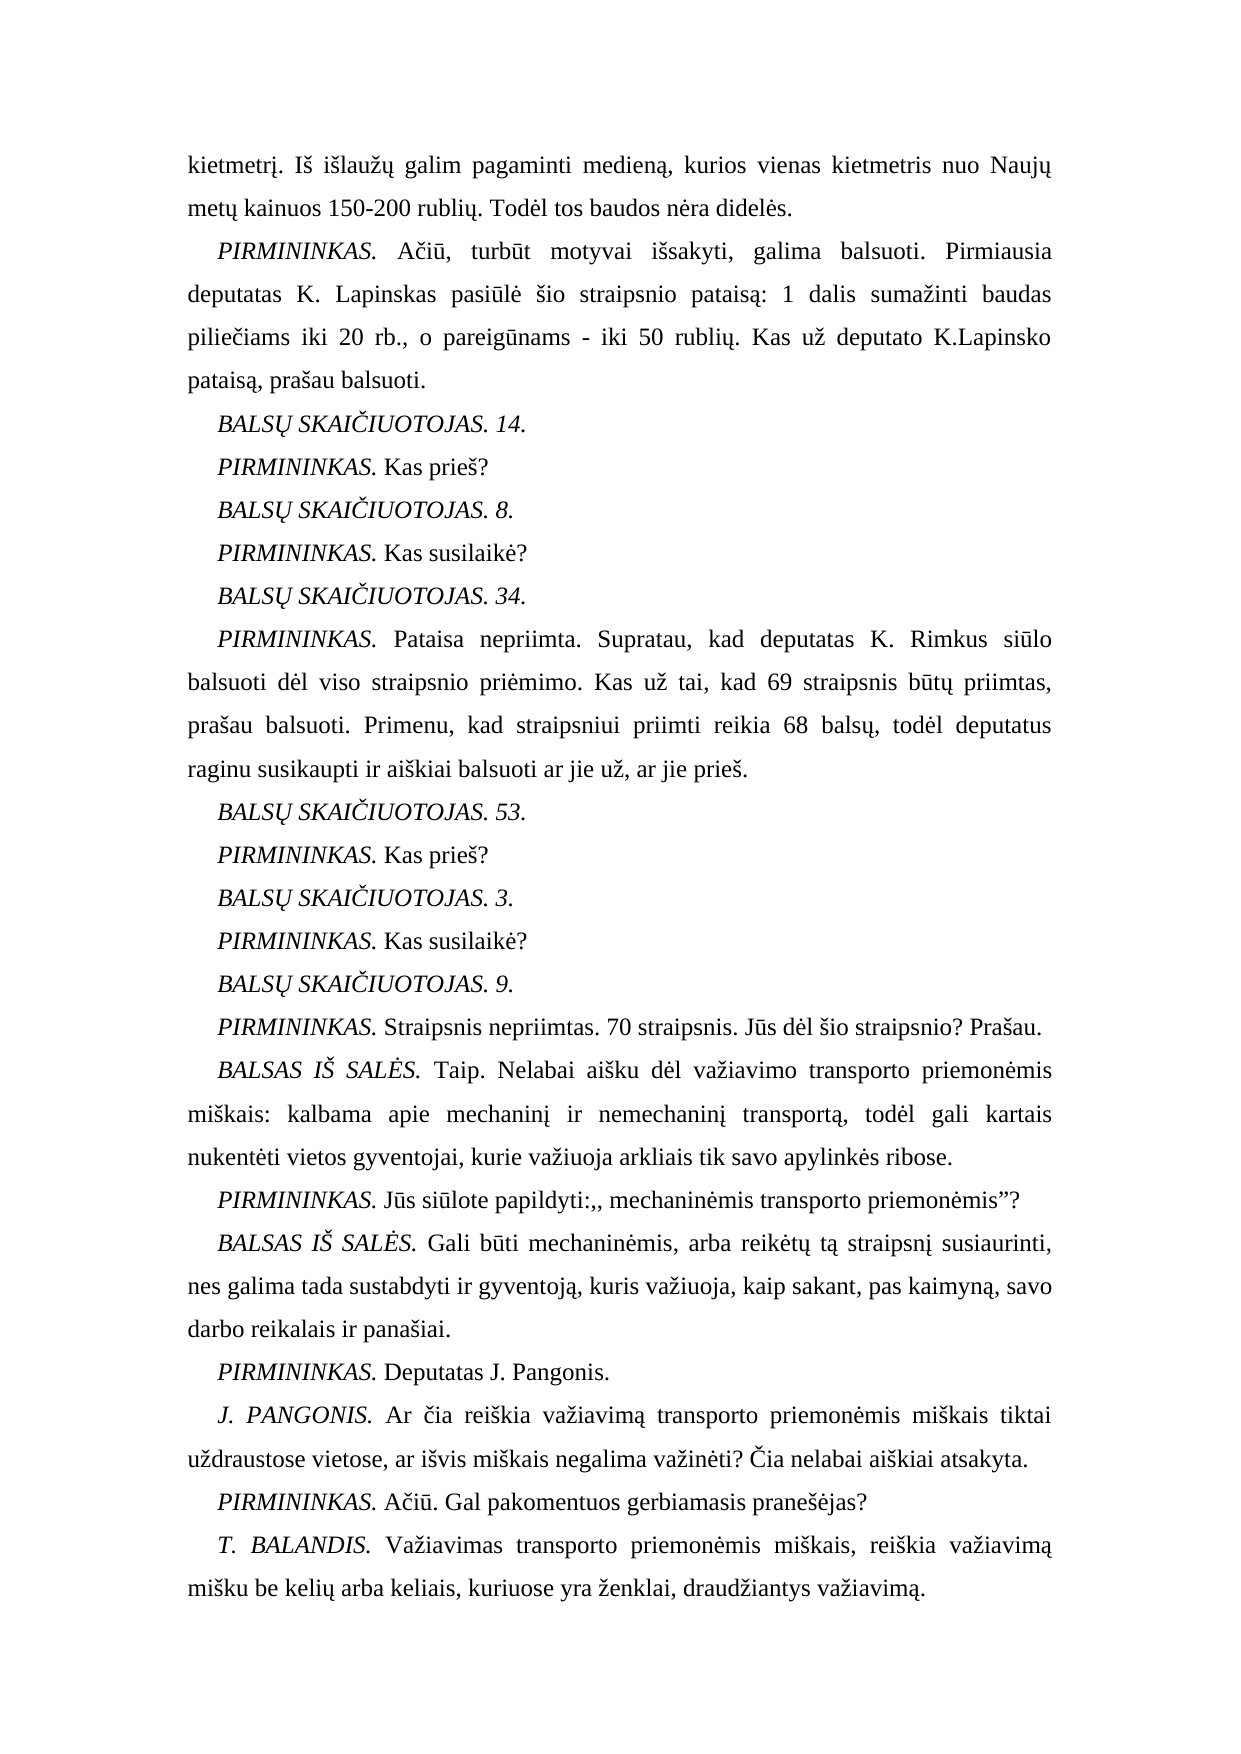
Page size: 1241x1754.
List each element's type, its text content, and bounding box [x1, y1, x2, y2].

text PIRMININKAS. Jūs siūlote papildyti:,, mechaninėmis transporto priemonėmis”? [187, 1185, 1053, 1214]
text PIRMININKAS. Deputatas J. Pangonis. [187, 1357, 1053, 1386]
text kietmetrį. Iš išlaužų galim pagaminti medieną, kurios vienas kietmetris nuo Naujų metų kainuos 150-200 rublių. Todėl tos baudos nėra didelės. [187, 150, 1053, 222]
text BALSŲ SKAIČIUOTOJAS. 14. [187, 409, 1053, 437]
text PIRMININKAS. Ačiū, turbūt motyvai išsakyti, galima balsuoti. Pirmiausia deputatas K. Lapinskas pasiūlė šio straipsnio pataisą: 1 dalis sumažinti baudas piliečiams iki 20 rb., o pareigūnams - iki 50 rublių. Kas už deputato K.Lapinsko pataisą, prašau balsuoti. [187, 236, 1053, 394]
text BALSAS IŠ SALĖS. Gali būti mechaninėmis, arba reikėtų tą straipsnį susiaurinti, nes galima tada sustabdyti ir gyventoją, kuris važiuoja, kaip sakant, pas kaimyną, savo darbo reikalais ir panašiai. [187, 1228, 1053, 1343]
text BALSŲ SKAIČIUOTOJAS. 3. [187, 883, 1053, 912]
text BALSŲ SKAIČIUOTOJAS. 53. [187, 797, 1053, 826]
text BALSŲ SKAIČIUOTOJAS. 8. [187, 495, 1053, 524]
text BALSŲ SKAIČIUOTOJAS. 34. [187, 581, 1053, 610]
text PIRMININKAS. Ačiū. Gal pakomentuos gerbiamasis pranešėjas? [187, 1487, 1053, 1516]
text PIRMININKAS. Straipsnis nepriimtas. 70 straipsnis. Jūs dėl šio straipsnio? Prašau. [187, 1012, 1053, 1041]
text PIRMININKAS. Kas susilaikė? [187, 538, 1053, 567]
text T. BALANDIS. Važiavimas transporto priemonėmis miškais, reiškia važiavimą mišku be kelių arba keliais, kuriuose yra ženklai, draudžiantys važiavimą. [187, 1530, 1053, 1602]
text BALSAS IŠ SALĖS. Taip. Nelabai aišku dėl važiavimo transporto priemonėmis miškais: kalbama apie mechaninį ir nemechaninį transportą, todėl gali kartais nukentėti vietos gyventojai, kurie važiuoja arkliais tik savo apylinkės ribose. [187, 1056, 1053, 1171]
text PIRMININKAS. Kas susilaikė? [187, 926, 1053, 955]
text BALSŲ SKAIČIUOTOJAS. 9. [187, 969, 1053, 998]
text PIRMININKAS. Kas prieš? [187, 840, 1053, 869]
text PIRMININKAS. Pataisa nepriimta. Supratau, kad deputatas K. Rimkus siūlo balsuoti dėl viso straipsnio priėmimo. Kas už tai, kad 69 straipsnis būtų priimtas, prašau balsuoti. Primenu, kad straipsniui priimti reikia 68 balsų, todėl deputatus raginu susikaupti ir aiškiai balsuoti ar jie už, ar jie prieš. [187, 624, 1053, 782]
text J. PANGONIS. Ar čia reiškia važiavimą transporto priemonėmis miškais tiktai uždraustose vietose, ar išvis miškais negalima važinėti? Čia nelabai aiškiai atsakyta. [187, 1401, 1053, 1472]
text PIRMININKAS. Kas prieš? [187, 452, 1053, 481]
